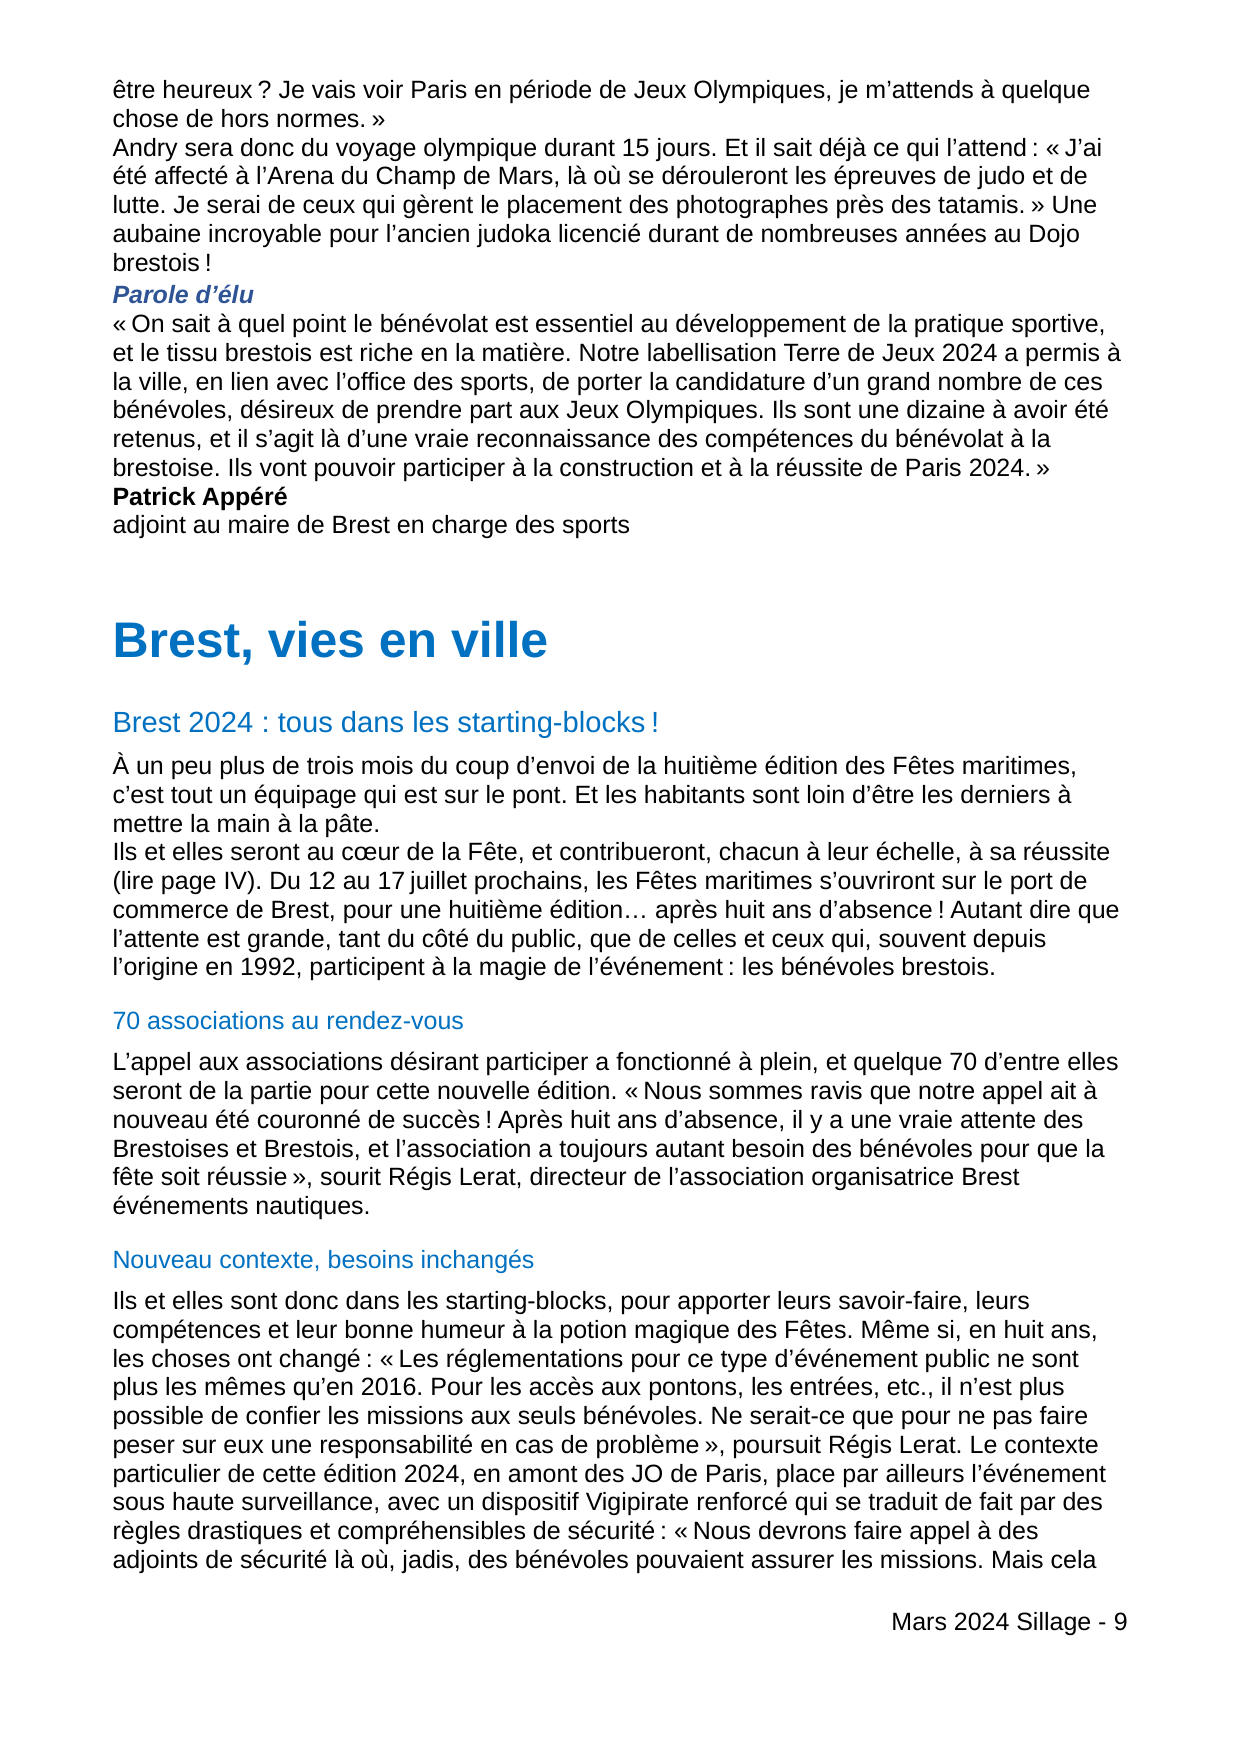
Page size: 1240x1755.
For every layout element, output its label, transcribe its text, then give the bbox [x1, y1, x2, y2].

subtitle Parole d’élu [112, 280, 1127, 309]
subtitle Brest 2024 : tous dans les starting-blocks ! [112, 705, 1127, 738]
text À un peu plus de trois mois du coup d’envoi de la huitième édition des Fêtes maritimes, c’est tout un équipage qui est sur le pont. Et les habitants sont loin d’être les derniers à mettre la main à la pâte. [112, 751, 1127, 837]
subtitle Nouveau contexte, besoins inchangés [112, 1245, 1127, 1273]
text Ils et elles sont donc dans les starting-blocks, pour apporter leurs savoir-faire, leurs compétences et leur bonne humeur à la potion magique des Fêtes. Même si, en huit ans, les choses ont changé : « Les réglementations pour ce type d’événement public ne sont plus les mêmes qu’en 2016. Pour les accès aux pontons, les entrées, etc., il n’est plus possible de confier les missions aux seuls bénévoles. Ne serait-ce que pour ne pas faire peser sur eux une responsabilité en cas de problème », poursuit Régis Lerat. Le contexte particulier de cette édition 2024, en amont des JO de Paris, place par ailleurs l’événement sous haute surveillance, avec un dispositif Vigipirate renforcé qui se traduit de fait par des règles drastiques et compréhensibles de sécurité : « Nous devrons faire appel à des adjoints de sécurité là où, jadis, des bénévoles pouvaient assurer les missions. Mais cela [112, 1286, 1127, 1573]
text adjoint au maire de Brest en charge des sports [112, 510, 1127, 539]
text L’appel aux associations désirant participer a fonctionné à plein, et quelque 70 d’entre elles seront de la partie pour cette nouvelle édition. « Nous sommes ravis que notre appel ait à nouveau été couronné de succès ! Après huit ans d’absence, il y a une vraie attente des Brestoises et Brestois, et l’association a toujours autant besoin des bénévoles pour que la fête soit réussie », sourit Régis Lerat, directeur de l’association organisatrice Brest événements nautiques. [112, 1047, 1127, 1220]
text Andry sera donc du voyage olympique durant 15 jours. Et il sait déjà ce qui l’attend : « J’ai été affecté à l’Arena du Champ de Mars, là où se dérouleront les épreuves de judo et de lutte. Je serai de ceux qui gèrent le placement des photographes près des tatamis. » Une aubaine incroyable pour l’ancien judoka licencié durant de nombreuses années au Dojo brestois ! [112, 132, 1127, 276]
subtitle Brest, vies en ville [112, 577, 1127, 667]
text « On sait à quel point le bénévolat est essentiel au développement de la pratique sportive, et le tissu brestois est riche en la matière. Notre labellisation Terre de Jeux 2024 a permis à la ville, en lien avec l’office des sports, de porter la candidature d’un grand nombre de ces bénévoles, désireux de prendre part aux Jeux Olympiques. Ils sont une dizaine à avoir été retenus, et il s’agit là d’une vraie reconnaissance des compétences du bénévolat à la brestoise. Ils vont pouvoir participer à la construction et à la réussite de Paris 2024. » [112, 309, 1127, 482]
subtitle 70 associations au rendez-vous [112, 1006, 1127, 1035]
text Ils et elles seront au cœur de la Fête, et contribueront, chacun à leur échelle, à sa réussite (lire page IV). Du 12 au 17 juillet prochains, les Fêtes maritimes s’ouvriront sur le port de commerce de Brest, pour une huitième édition… après huit ans d’absence ! Autant dire que l’attente est grande, tant du côté du public, que de celles et ceux qui, souvent depuis l’origine en 1992, participent à la magie de l’événement : les bénévoles brestois. [112, 837, 1127, 981]
text être heureux ? Je vais voir Paris en période de Jeux Olympiques, je m’attends à quelque chose de hors normes. » [112, 75, 1127, 132]
text Patrick Appéré [112, 482, 1127, 510]
